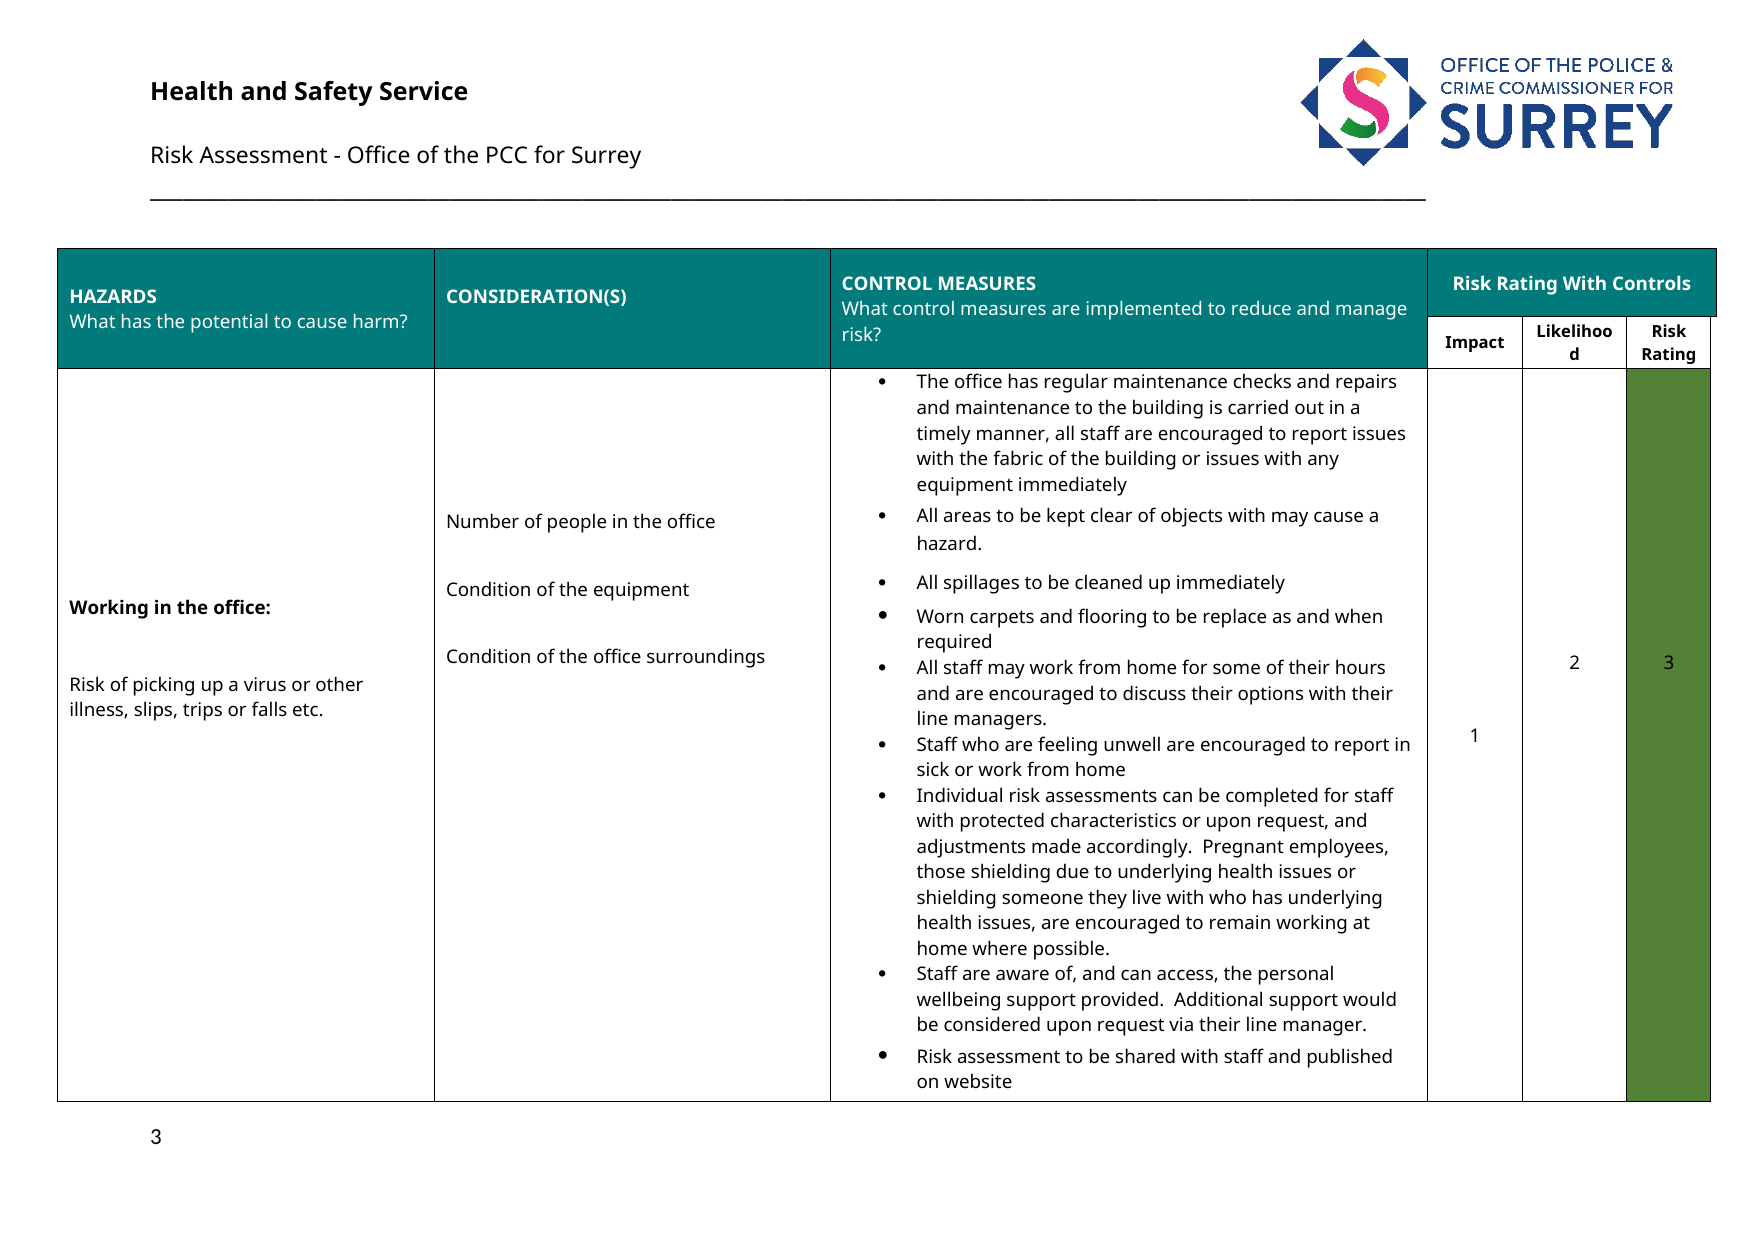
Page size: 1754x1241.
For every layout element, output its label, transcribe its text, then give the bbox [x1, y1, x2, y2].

table_cell The office has regular maintenance checks and repairs and maintenance to the building is carried out in a timely manner, all staff are encouraged to report issues with the fabric of the building or issues with any equipment immediately All areas to be kept clear of objects with may cause a hazard. All spillages to be cleaned up immediately Worn carpets and flooring to be replace as and when required All staff may work from home for some of their hours and are encouraged to discuss their options with their line managers. Staff who are feeling unwell are encouraged to report in sick or work from home Individual risk assessments can be completed for staff with protected characteristics or upon request, and adjustments made accordingly. Pregnant employees, those shielding due to underlying health issues or shielding someone they live with who has underlying health issues, are encouraged to remain working at home where possible. Staff are aware of, and can access, the personal wellbeing support provided. Additional support would be considered upon request via their line manager. Risk assessment to be shared with staff and published on website [831, 369, 1427, 1101]
table_header Risk Rating With Controls [1428, 249, 1716, 316]
table_header CONSIDERATION(S) [435, 249, 830, 368]
table_cell 1 [1428, 369, 1522, 1101]
table_cell [1711, 368, 1716, 1101]
table_cell Impact [1428, 317, 1522, 368]
table_header HAZARDS What has the potential to cause harm? [58, 249, 434, 368]
table_cell [1711, 317, 1716, 368]
table_cell 2 [1523, 369, 1626, 1101]
table_cell 3 [1627, 369, 1710, 1101]
table_header CONTROL MEASURES What control measures are implemented to reduce and manage risk? [831, 249, 1427, 368]
table_cell Number of people in the office Condition of the equipment Condition of the office surroundings [435, 369, 830, 1101]
table_cell Working in the office: Risk of picking up a virus or other illness, slips, trips or falls etc. [58, 369, 434, 1101]
table_cell Likelihood [1523, 317, 1626, 368]
table_cell Risk Rating [1627, 317, 1710, 368]
